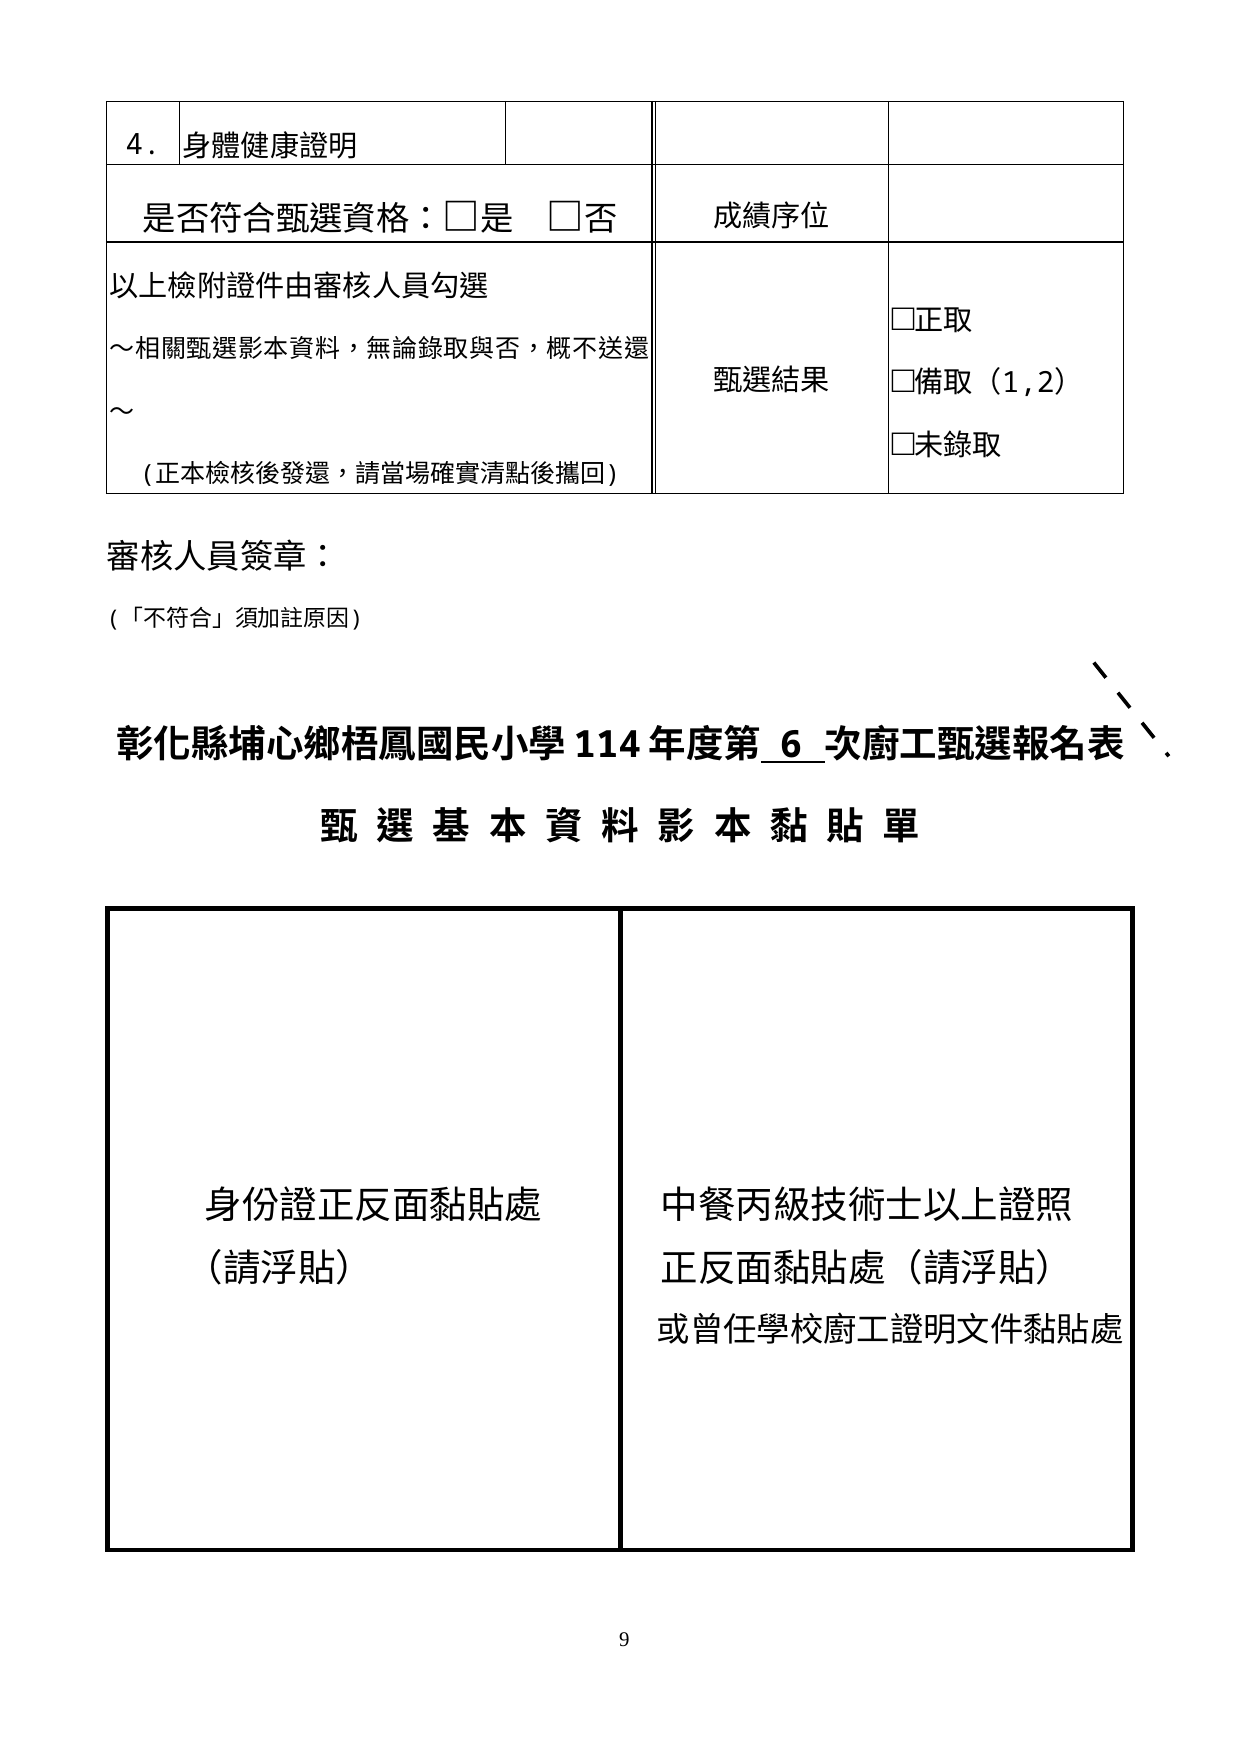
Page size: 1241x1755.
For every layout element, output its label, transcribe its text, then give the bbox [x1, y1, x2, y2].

table_cell [889, 102, 1123, 164]
table_header 中餐丙級技術士以上證照 正反面黏貼處（請浮貼） 或曾任學校廚工證明文件黏貼處 [623, 911, 1130, 1547]
table_cell 是否符合甄選資格：□是 □否 [107, 165, 651, 241]
table_cell 甄選結果 [656, 243, 888, 492]
table_cell [506, 102, 651, 164]
table_cell [889, 165, 1123, 241]
text 彰化縣埔心鄉梧鳳國民小學114年度第 6 次廚工甄選報名表 [106, 643, 1203, 793]
table_cell 以上檢附證件由審核人員勾選 ～相關甄選影本資料，無論錄取與否，概不送還～ (正本檢核後發還，請當場確實清點後攜回) [107, 243, 651, 492]
table_cell 成績序位 [656, 165, 888, 241]
text 甄 選 基 本 資 料 影 本 黏 貼 單 [106, 781, 1134, 843]
table_cell 4. [107, 102, 179, 164]
table_cell □正取 □備取（1,2） □未錄取 [889, 243, 1123, 492]
table_cell 身體健康證明 [180, 102, 505, 164]
table_header 身份證正反面黏貼處 （請浮貼） [110, 911, 618, 1547]
table_cell [656, 102, 888, 164]
text 審核人員簽章： [106, 512, 1134, 575]
text (「不符合」須加註原因) [106, 575, 1134, 637]
